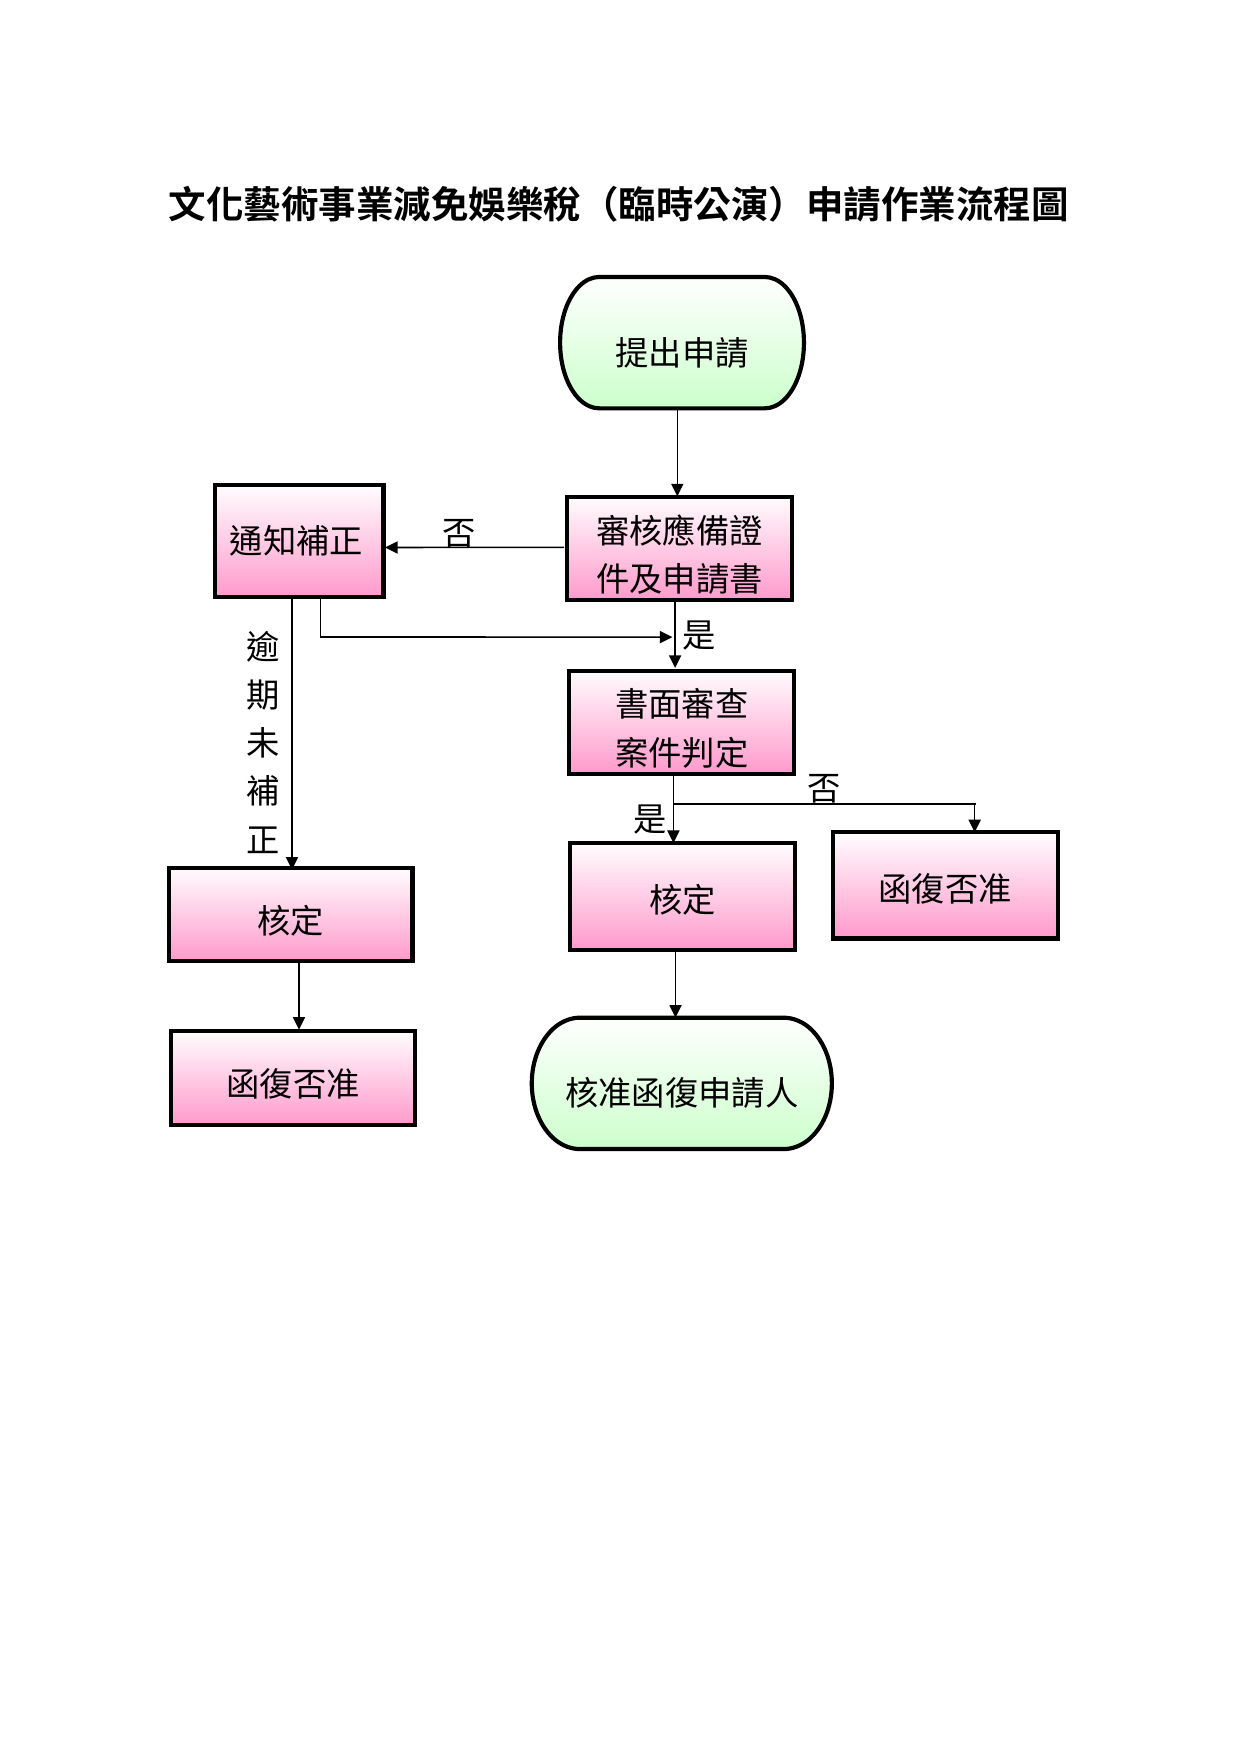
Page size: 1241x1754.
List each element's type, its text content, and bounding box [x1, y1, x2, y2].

text 文化藝術事業減免娛樂稅（臨時公演）申請作業流程圖 [150, 164, 1087, 239]
